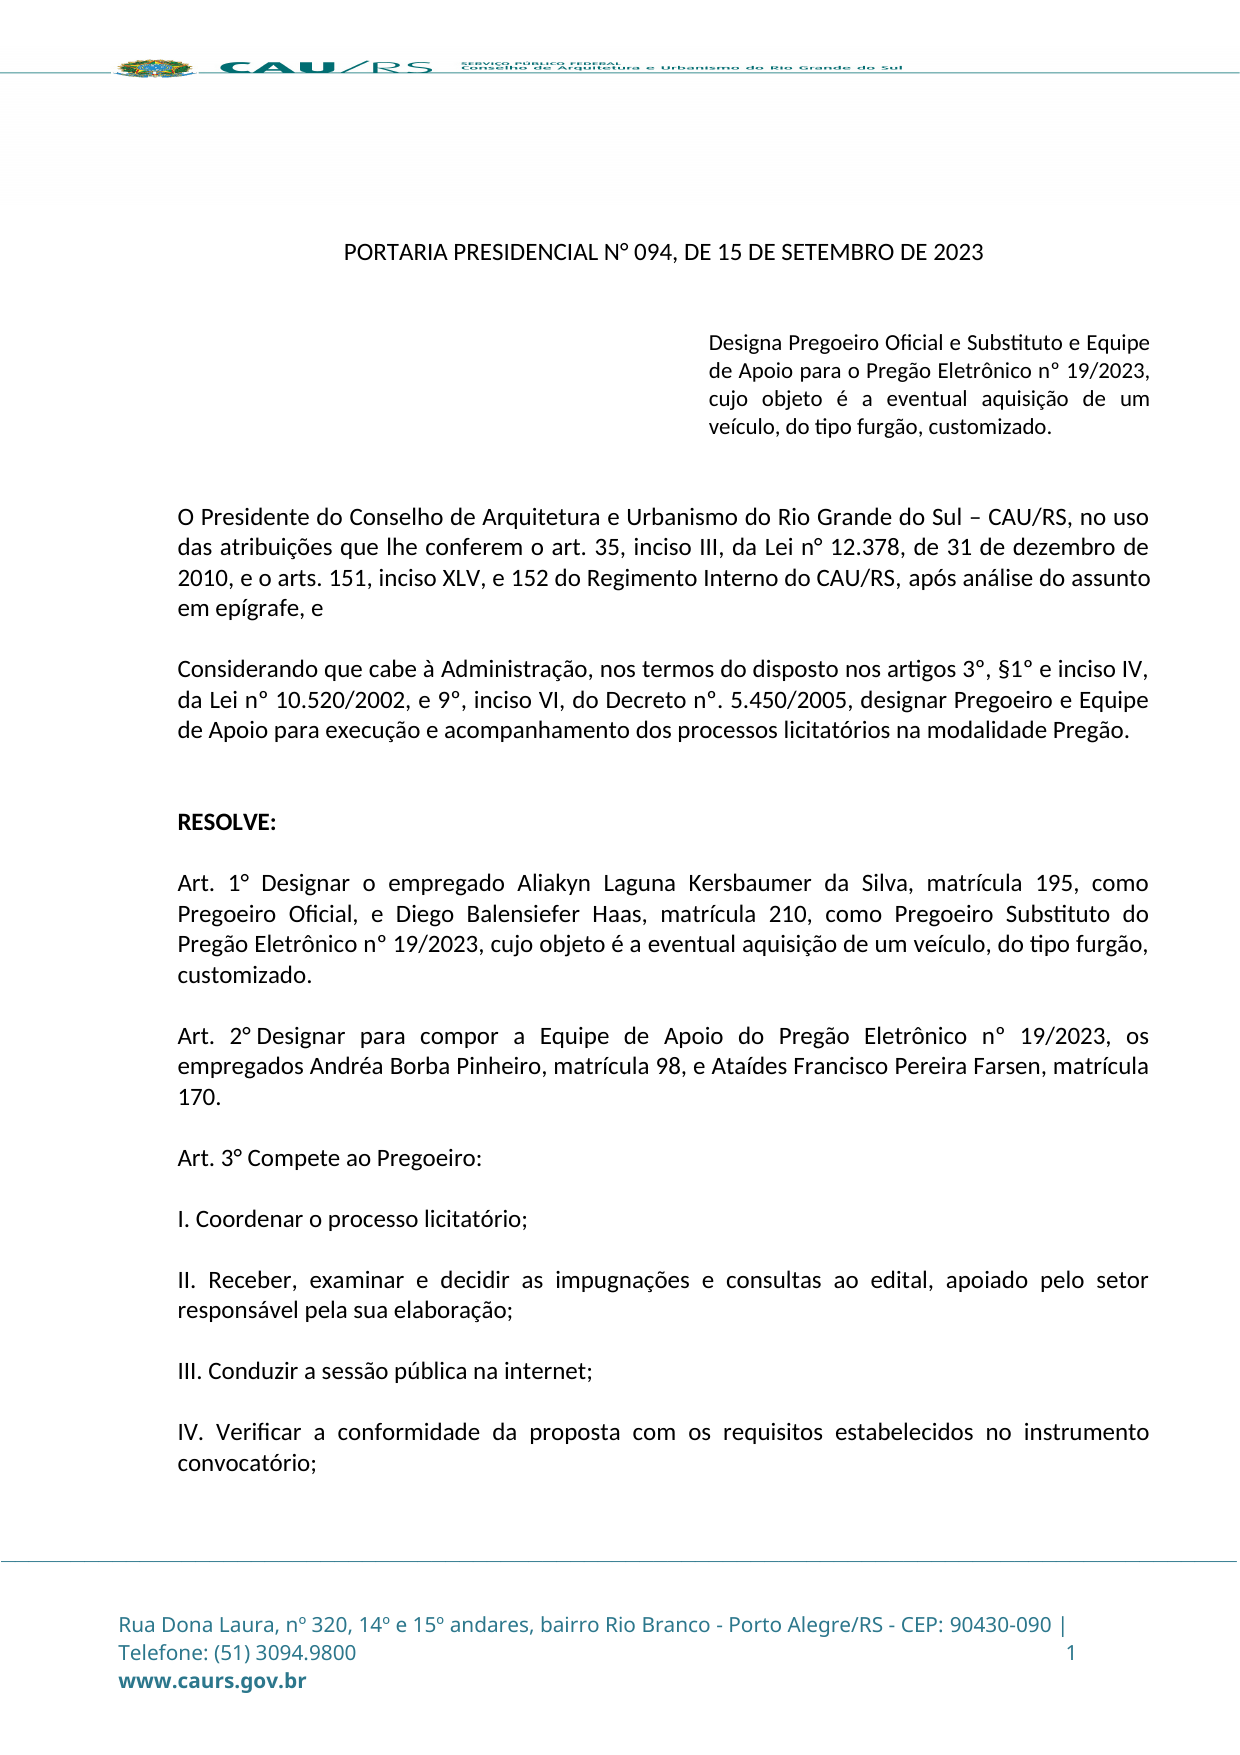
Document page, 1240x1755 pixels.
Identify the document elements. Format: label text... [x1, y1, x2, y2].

text Considerando que cabe à Administração, nos termos do disposto nos artigos 3º, §1º e inciso IV, da Lei nº 10.520/2002, e 9º, inciso VI, do Decreto nº. 5.450/2005, designar Pregoeiro e Equipe de Apoio para execução e acompanhamento dos processos licitatórios na modalidade Pregão. [177, 653, 1151, 745]
text Designa Pregoeiro Oficial e Substituto e Equipe de Apoio para o Pregão Eletrônico nº 19/2023, cujo objeto é a eventual aquisição de um veículo, do tipo furgão, customizado. [709, 328, 1151, 440]
text O Presidente do Conselho de Arquitetura e Urbanismo do Rio Grande do Sul – CAU/RS, no uso das atribuições que lhe conferem o art. 35, inciso III, da Lei n° 12.378, de 31 de dezembro de 2010, e o arts. 151, inciso XLV, e 152 do Regimento Interno do CAU/RS, após análise do assunto em epígrafe, e [177, 501, 1151, 623]
text III. Conduzir a sessão pública na internet; [177, 1356, 1151, 1386]
text PORTARIA PRESIDENCIAL N° 094, DE 15 DE SETEMBRO DE 2023 [177, 236, 1151, 267]
text II. Receber, examinar e decidir as impugnações e consultas ao edital, apoiado pelo setor responsável pela sua elaboração; [177, 1264, 1151, 1325]
text I. Coordenar o processo licitatório; [177, 1203, 1151, 1233]
text Art. 2° Designar para compor a Equipe de Apoio do Pregão Eletrônico nº 19/2023, os empregados Andréa Borba Pinheiro, matrícula 98, e Ataídes Francisco Pereira Farsen, matrícula 170. [177, 1020, 1151, 1111]
text IV. Verificar a conformidade da proposta com os requisitos estabelecidos no instrumento convocatório; [177, 1417, 1151, 1478]
text Art. 3° Compete ao Pregoeiro: [177, 1142, 1151, 1172]
text Art. 1° Designar o empregado Aliakyn Laguna Kersbaumer da Silva, matrícula 195, como Pregoeiro Oficial, e Diego Balensiefer Haas, matrícula 210, como Pregoeiro Substituto do Pregão Eletrônico nº 19/2023, cujo objeto é a eventual aquisição de um veículo, do tipo furgão, customizado. [177, 867, 1151, 989]
text RESOLVE: [177, 806, 1151, 837]
